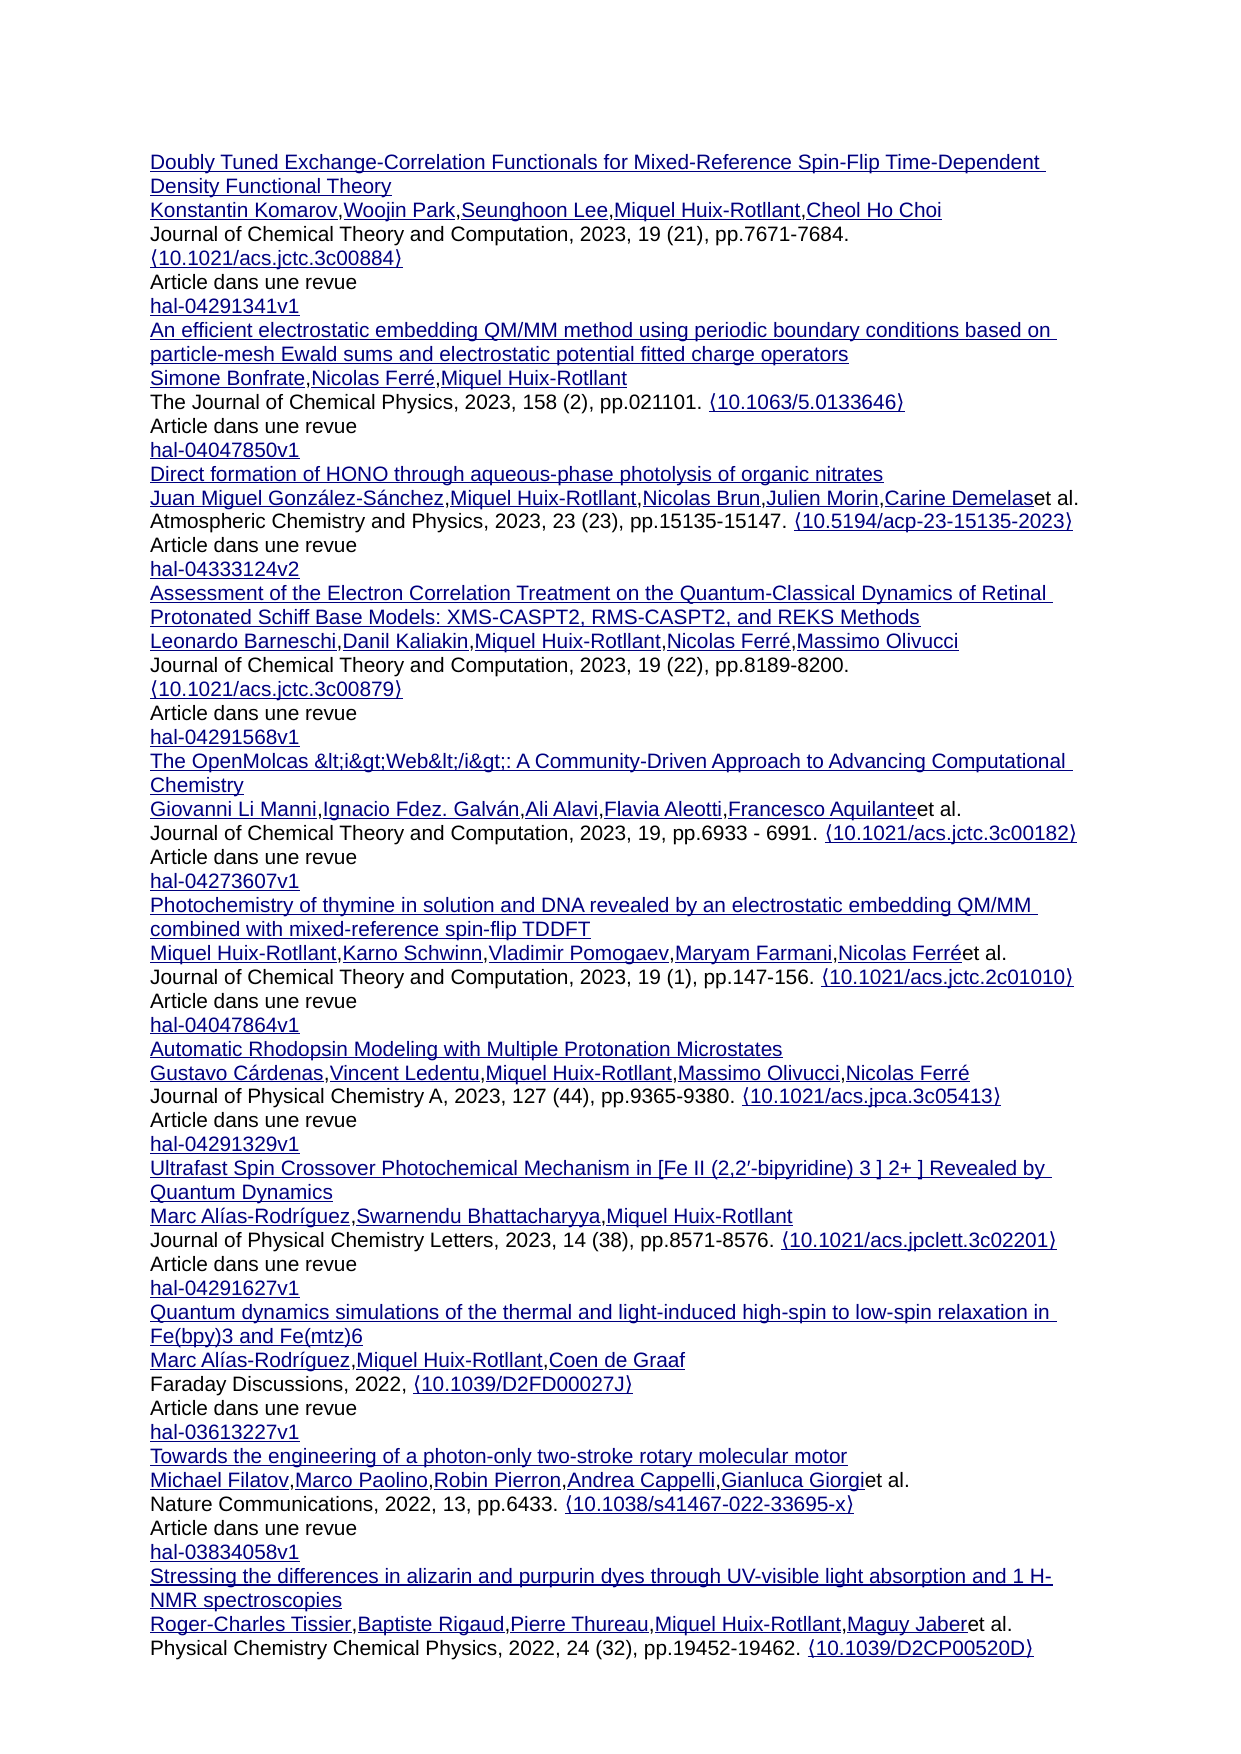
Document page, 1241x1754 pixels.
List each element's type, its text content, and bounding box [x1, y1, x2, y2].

table_cell Stressing the differences in alizarin and purpurin dyes through UV-visible light absorption and 1 H-NMR spectroscopies Roger-Charles Tissier,Baptiste Rigaud,Pierre Thureau,Miquel Huix-Rotllant,Maguy Jaberet al. Physical Chemistry Chemical Physics, 2022, 24 (32), pp.19452-19462. ⟨10.1039/D2CP00520D⟩ [150, 1564, 1090, 1659]
table_cell Direct formation of HONO through aqueous-phase photolysis of organic nitrates Juan Miguel González-Sánchez,Miquel Huix-Rotllant,Nicolas Brun,Julien Morin,Carine Demelaset al. Atmospheric Chemistry and Physics, 2023, 23 (23), pp.15135-15147. ⟨10.5194/acp-23-15135-2023⟩ Article dans une revue hal-04333124v2 [150, 461, 1090, 581]
table_cell The OpenMolcas &lt;i&gt;Web&lt;/i&gt;: A Community-Driven Approach to Advancing Computational Chemistry Giovanni Li Manni,Ignacio Fdez. Galván,Ali Alavi,Flavia Aleotti,Francesco Aquilanteet al. Journal of Chemical Theory and Computation, 2023, 19, pp.6933 - 6991. ⟨10.1021/acs.jctc.3c00182⟩ Article dans une revue hal-04273607v1 [150, 749, 1090, 893]
table_cell Automatic Rhodopsin Modeling with Multiple Protonation Microstates Gustavo Cárdenas,Vincent Ledentu,Miquel Huix-Rotllant,Massimo Olivucci,Nicolas Ferré Journal of Physical Chemistry A, 2023, 127 (44), pp.9365-9380. ⟨10.1021/acs.jpca.3c05413⟩ Article dans une revue hal-04291329v1 [150, 1036, 1090, 1156]
table_cell Doubly Tuned Exchange-Correlation Functionals for Mixed-Reference Spin-Flip Time-Dependent Density Functional Theory Konstantin Komarov,Woojin Park,Seunghoon Lee,Miquel Huix-Rotllant,Cheol Ho Choi Journal of Chemical Theory and Computation, 2023, 19 (21), pp.7671-7684. ⟨10.1021/acs.jctc.3c00884⟩ Article dans une revue hal-04291341v1 [150, 150, 1090, 318]
table_cell Photochemistry of thymine in solution and DNA revealed by an electrostatic embedding QM/MM combined with mixed-reference spin-flip TDDFT Miquel Huix-Rotllant,Karno Schwinn,Vladimir Pomogaev,Maryam Farmani,Nicolas Ferréet al. Journal of Chemical Theory and Computation, 2023, 19 (1), pp.147-156. ⟨10.1021/acs.jctc.2c01010⟩ Article dans une revue hal-04047864v1 [150, 893, 1090, 1036]
table_cell An efficient electrostatic embedding QM/MM method using periodic boundary conditions based on particle-mesh Ewald sums and electrostatic potential fitted charge operators Simone Bonfrate,Nicolas Ferré,Miquel Huix-Rotllant The Journal of Chemical Physics, 2023, 158 (2), pp.021101. ⟨10.1063/5.0133646⟩ Article dans une revue hal-04047850v1 [150, 318, 1090, 461]
table_cell Quantum dynamics simulations of the thermal and light-induced high-spin to low-spin relaxation in Fe(bpy)3 and Fe(mtz)6 Marc Alías-Rodríguez,Miquel Huix-Rotllant,Coen de Graaf Faraday Discussions, 2022, ⟨10.1039/D2FD00027J⟩ Article dans une revue hal-03613227v1 [150, 1300, 1090, 1444]
table_cell Towards the engineering of a photon-only two-stroke rotary molecular motor Michael Filatov,Marco Paolino,Robin Pierron,Andrea Cappelli,Gianluca Giorgiet al. Nature Communications, 2022, 13, pp.6433. ⟨10.1038/s41467-022-33695-x⟩ Article dans une revue hal-03834058v1 [150, 1444, 1090, 1563]
table_cell Ultrafast Spin Crossover Photochemical Mechanism in [Fe II (2,2′-bipyridine) 3 ] 2+ ] Revealed by Quantum Dynamics Marc Alías-Rodríguez,Swarnendu Bhattacharyya,Miquel Huix-Rotllant Journal of Physical Chemistry Letters, 2023, 14 (38), pp.8571-8576. ⟨10.1021/acs.jpclett.3c02201⟩ Article dans une revue hal-04291627v1 [150, 1156, 1090, 1300]
table_cell Assessment of the Electron Correlation Treatment on the Quantum-Classical Dynamics of Retinal Protonated Schiff Base Models: XMS-CASPT2, RMS-CASPT2, and REKS Methods Leonardo Barneschi,Danil Kaliakin,Miquel Huix-Rotllant,Nicolas Ferré,Massimo Olivucci Journal of Chemical Theory and Computation, 2023, 19 (22), pp.8189-8200. ⟨10.1021/acs.jctc.3c00879⟩ Article dans une revue hal-04291568v1 [150, 581, 1090, 749]
